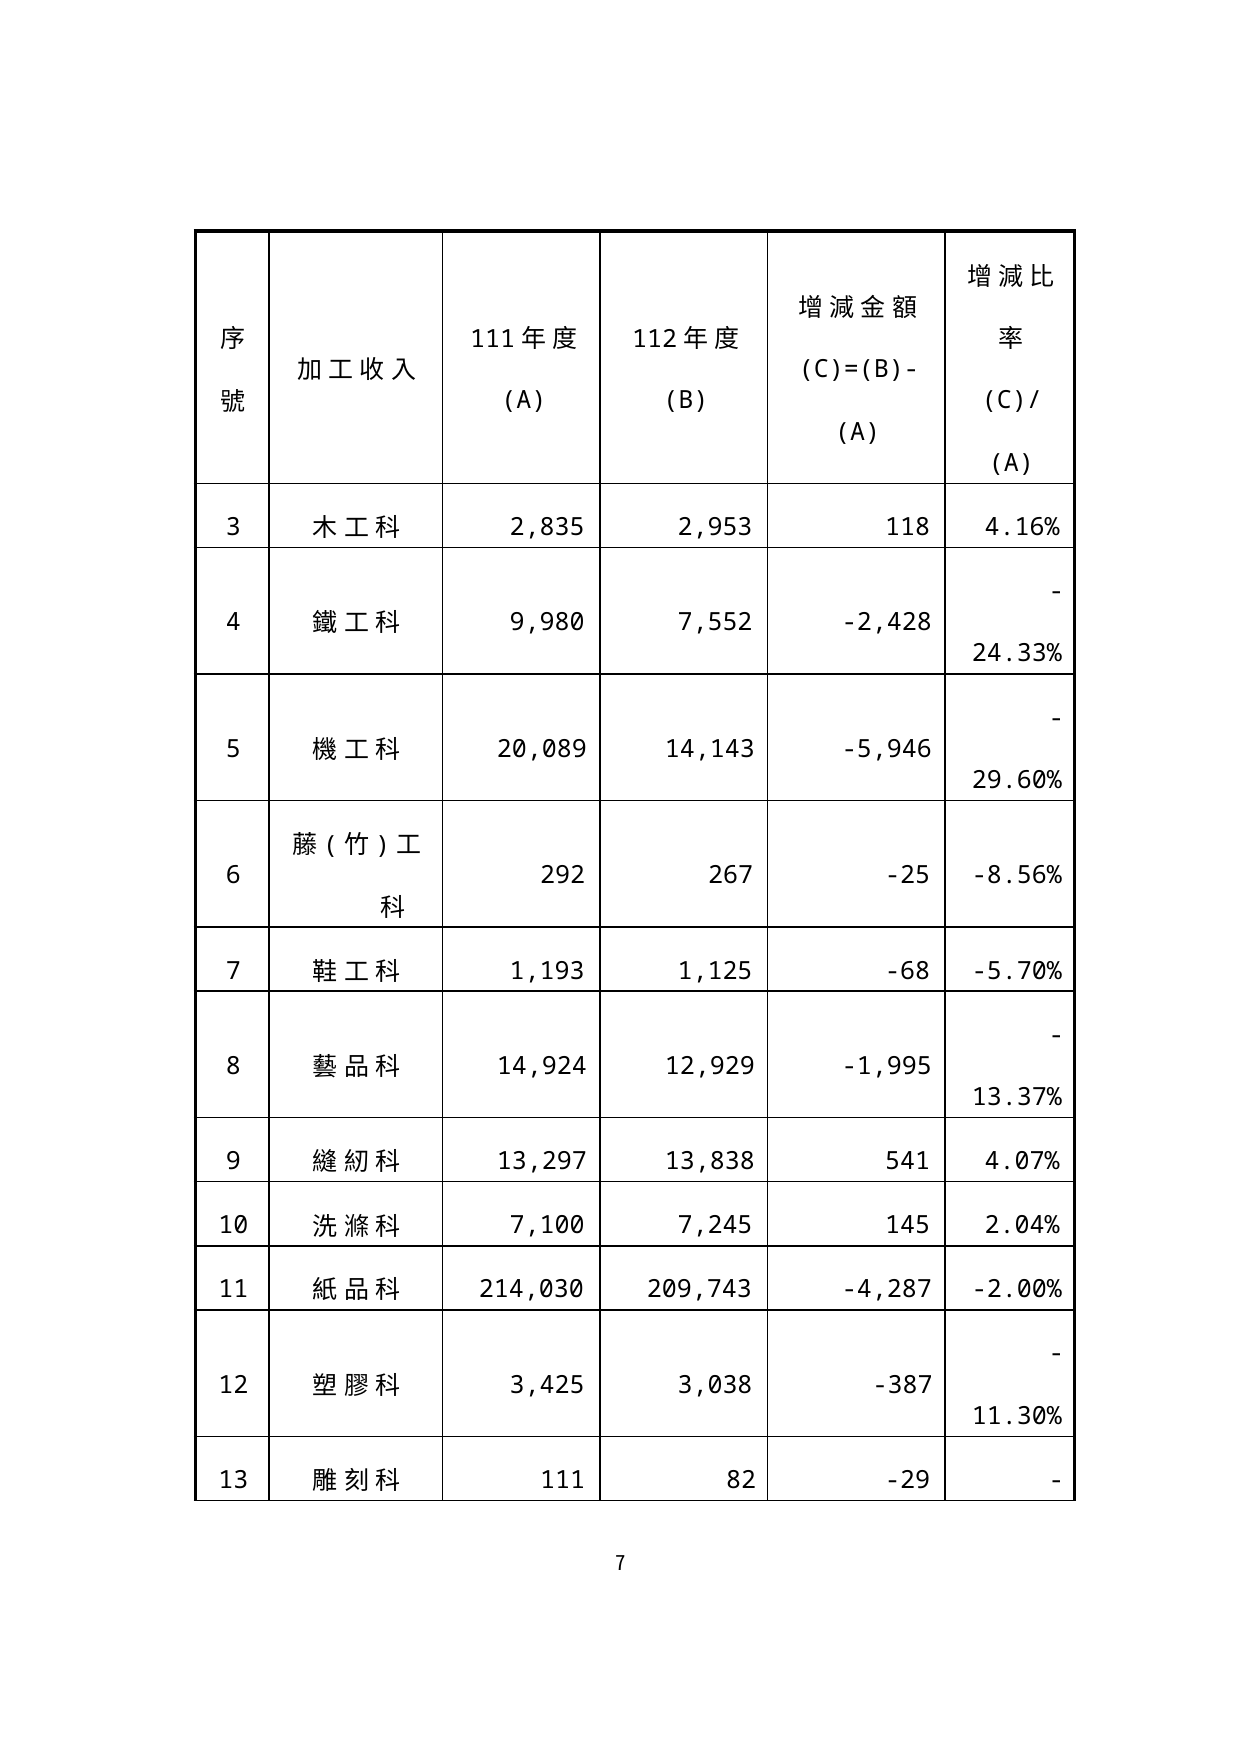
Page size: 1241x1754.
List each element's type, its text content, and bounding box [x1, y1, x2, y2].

table_cell 10 [197, 1182, 268, 1245]
table_header 序號 [197, 233, 268, 482]
table_cell -13.37% [946, 992, 1073, 1117]
table_cell 541 [768, 1118, 944, 1181]
table_header 加工收入 [270, 233, 442, 482]
table_cell 3 [197, 484, 268, 546]
table_cell -68 [768, 928, 944, 990]
table_cell 1,193 [443, 928, 599, 990]
table_cell 2,835 [443, 484, 599, 546]
table_cell -1,995 [768, 992, 944, 1117]
table_cell 7,245 [601, 1182, 767, 1245]
table_cell 7,100 [443, 1182, 599, 1245]
table_cell 7,552 [601, 548, 767, 673]
table_cell -4,287 [768, 1247, 944, 1309]
table_cell 紙品科 [270, 1247, 442, 1309]
table_cell 20,089 [443, 675, 599, 799]
table_cell 6 [197, 801, 268, 926]
table_cell -2.00% [946, 1247, 1073, 1309]
table_cell 藝品科 [270, 992, 442, 1117]
table_cell -2,428 [768, 548, 944, 673]
table_cell 111 [443, 1437, 599, 1499]
table_cell 267 [601, 801, 767, 926]
table_cell 8 [197, 992, 268, 1117]
table_cell 藤(竹)工科 [270, 801, 442, 926]
table_cell 木工科 [270, 484, 442, 546]
table_cell 5 [197, 675, 268, 799]
table_cell 292 [443, 801, 599, 926]
table_cell 118 [768, 484, 944, 546]
table_cell 3,425 [443, 1311, 599, 1436]
table_cell 9,980 [443, 548, 599, 673]
table_cell 雕刻科 [270, 1437, 442, 1499]
table_cell 12,929 [601, 992, 767, 1117]
table_cell 13,838 [601, 1118, 767, 1181]
table_cell 12 [197, 1311, 268, 1436]
table_cell 3,038 [601, 1311, 767, 1436]
table_cell 1,125 [601, 928, 767, 990]
table_cell 13,297 [443, 1118, 599, 1181]
table_cell -5.70% [946, 928, 1073, 990]
table_cell 4 [197, 548, 268, 673]
table_cell 4.16% [946, 484, 1073, 546]
table_cell 214,030 [443, 1247, 599, 1309]
table_header 112年度(B) [601, 233, 767, 482]
table_cell -8.56% [946, 801, 1073, 926]
table_cell 縫紉科 [270, 1118, 442, 1181]
table_cell 2.04% [946, 1182, 1073, 1245]
table_header 增減金額 (C)=(B)-(A) [768, 233, 944, 482]
table_cell -29.60% [946, 675, 1073, 799]
table_cell -24.33% [946, 548, 1073, 673]
table_cell -387 [768, 1311, 944, 1436]
table_cell 機工科 [270, 675, 442, 799]
table_cell 塑膠科 [270, 1311, 442, 1436]
table_cell 14,143 [601, 675, 767, 799]
table_cell 2,953 [601, 484, 767, 546]
table_cell [946, 1437, 1073, 1499]
table_header 111年度(A) [443, 233, 599, 482]
table_cell 鐵工科 [270, 548, 442, 673]
table_cell 13 [197, 1437, 268, 1499]
table_cell 9 [197, 1118, 268, 1181]
table_cell 洗滌科 [270, 1182, 442, 1245]
table_cell 4.07% [946, 1118, 1073, 1181]
table_cell 14,924 [443, 992, 599, 1117]
table_cell 7 [197, 928, 268, 990]
table_cell -11.30% [946, 1311, 1073, 1436]
table_cell -29 [768, 1437, 944, 1499]
table_cell 鞋工科 [270, 928, 442, 990]
table_cell 209,743 [601, 1247, 767, 1309]
table_cell -25 [768, 801, 944, 926]
table_cell 145 [768, 1182, 944, 1245]
table_cell -5,946 [768, 675, 944, 799]
table_header 增減比率(C)/(A) [946, 233, 1073, 482]
table_cell 11 [197, 1247, 268, 1309]
table_cell 82 [601, 1437, 767, 1499]
